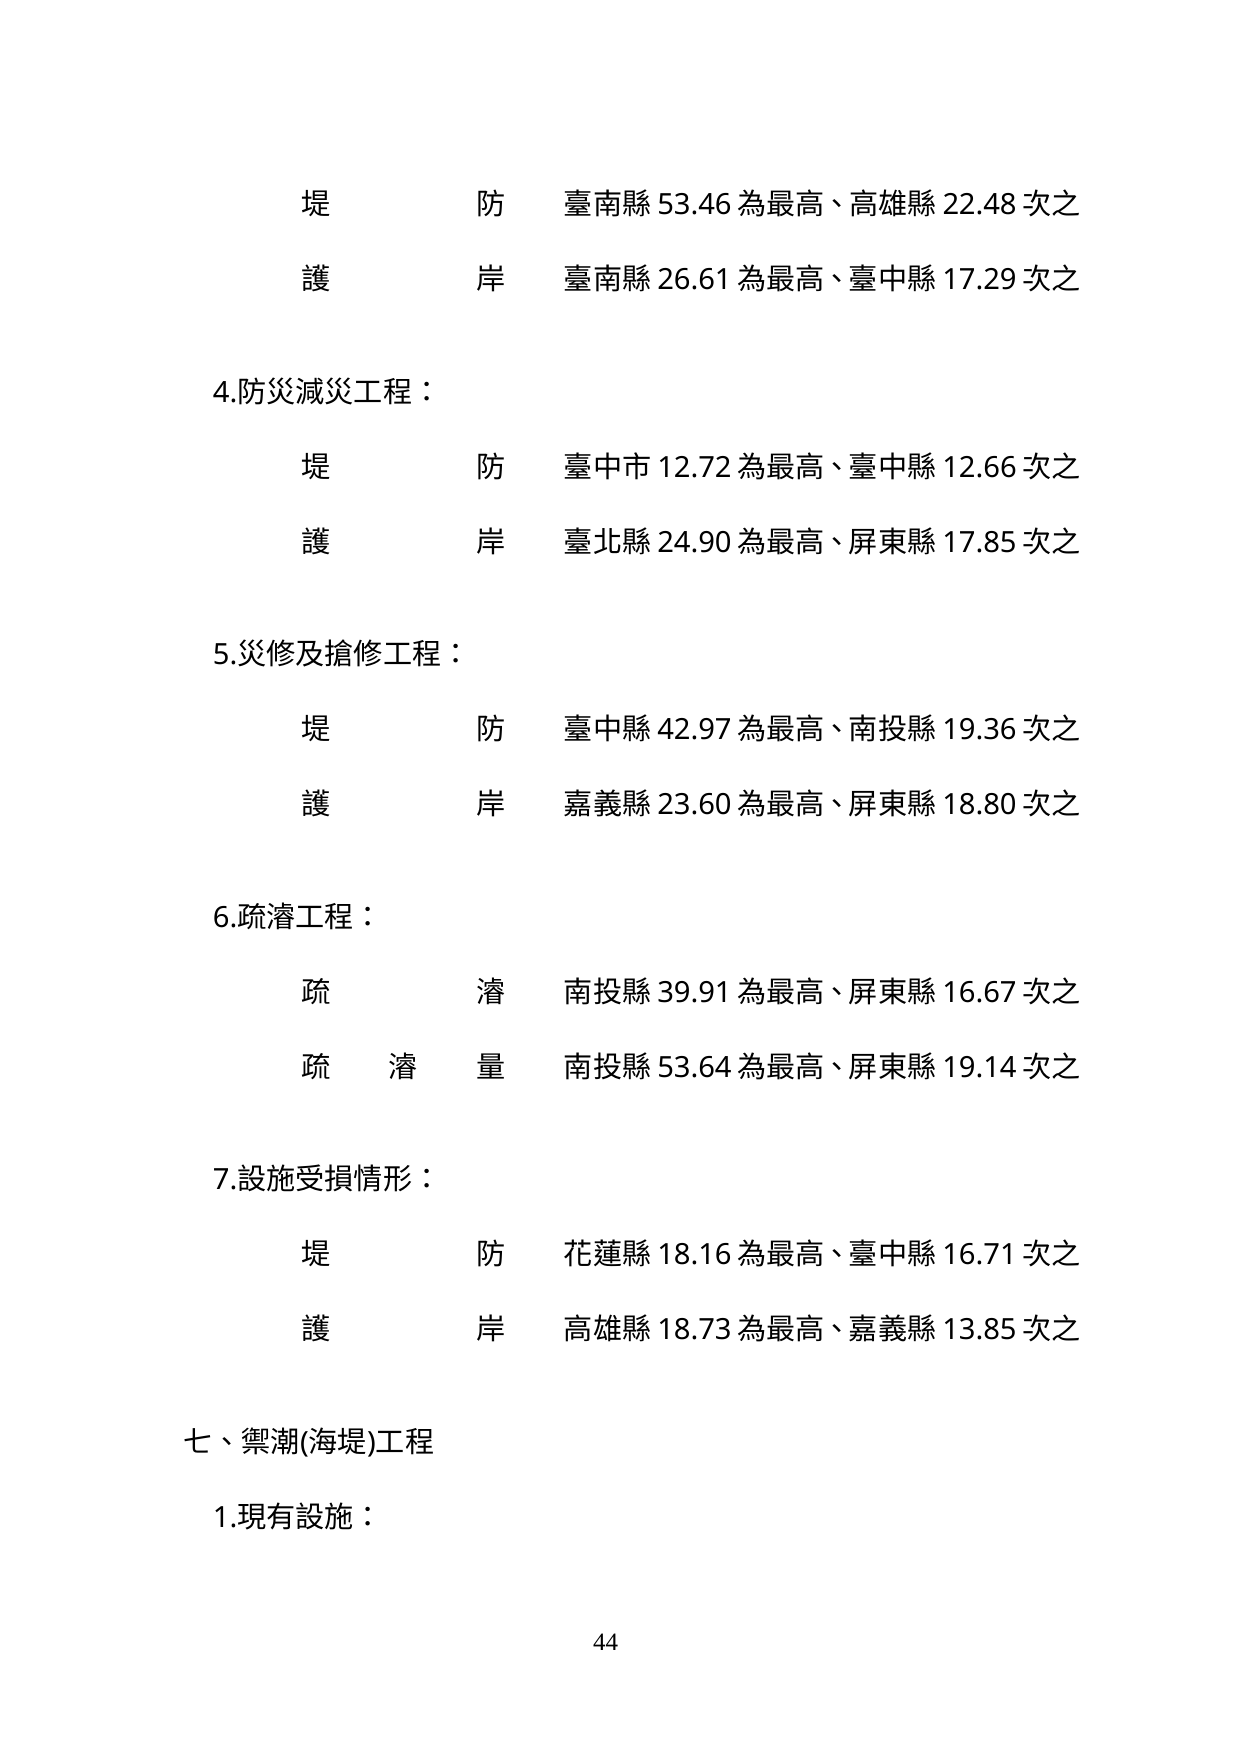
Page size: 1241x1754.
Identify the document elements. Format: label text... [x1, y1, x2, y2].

text 堤 防 臺中縣42.97為最高、南投縣19.36次之 [301, 689, 1081, 764]
text 6.疏濬工程： [213, 877, 1081, 952]
text 堤 防 花蓮縣18.16為最高、臺中縣16.71次之 [301, 1214, 1081, 1289]
text 護 岸 嘉義縣23.60為最高、屏東縣18.80次之 [301, 764, 1081, 839]
text 堤 防 臺南縣53.46為最高、高雄縣22.48次之 [301, 164, 1081, 239]
text 1.現有設施： [213, 1477, 1081, 1552]
text 七、禦潮(海堤)工程 [183, 1402, 1081, 1477]
text 4.防災減災工程： [213, 352, 1081, 427]
text 疏 濬 南投縣39.91為最高、屏東縣16.67次之 [301, 952, 1081, 1027]
text 7.設施受損情形： [213, 1139, 1081, 1214]
text 護 岸 臺北縣24.90為最高、屏東縣17.85次之 [301, 502, 1081, 577]
text 護 岸 臺南縣26.61為最高、臺中縣17.29次之 [301, 239, 1081, 314]
text 護 岸 高雄縣18.73為最高、嘉義縣13.85次之 [301, 1289, 1081, 1364]
text 堤 防 臺中市12.72為最高、臺中縣12.66次之 [301, 427, 1081, 502]
text 5.災修及搶修工程： [213, 614, 1081, 689]
text 疏 濬 量 南投縣53.64為最高、屏東縣19.14次之 [301, 1027, 1081, 1102]
